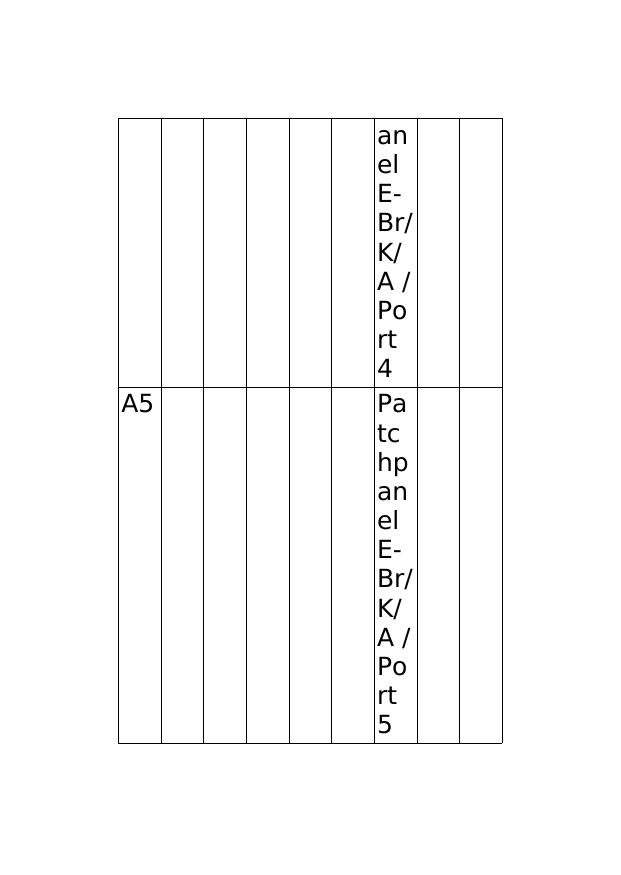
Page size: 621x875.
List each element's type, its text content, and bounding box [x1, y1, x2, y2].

table_cell [204, 119, 246, 387]
table_cell [332, 119, 374, 387]
table_cell [332, 388, 374, 742]
table_cell [418, 388, 459, 742]
table_cell [247, 119, 289, 387]
table_cell [460, 119, 502, 387]
table_cell [162, 388, 203, 742]
table_cell A5 [119, 388, 161, 742]
table_cell Patchpanel E-Br/K/A / Port 5 [375, 388, 417, 742]
table_cell [290, 388, 331, 742]
table_cell [460, 388, 502, 742]
table_cell anel E-Br/K/A / Port 4 [375, 119, 417, 387]
table_cell [119, 119, 161, 387]
table_cell [204, 388, 246, 742]
table_cell [418, 119, 459, 387]
table_cell [247, 388, 289, 742]
table_cell [290, 119, 331, 387]
table_cell [162, 119, 203, 387]
